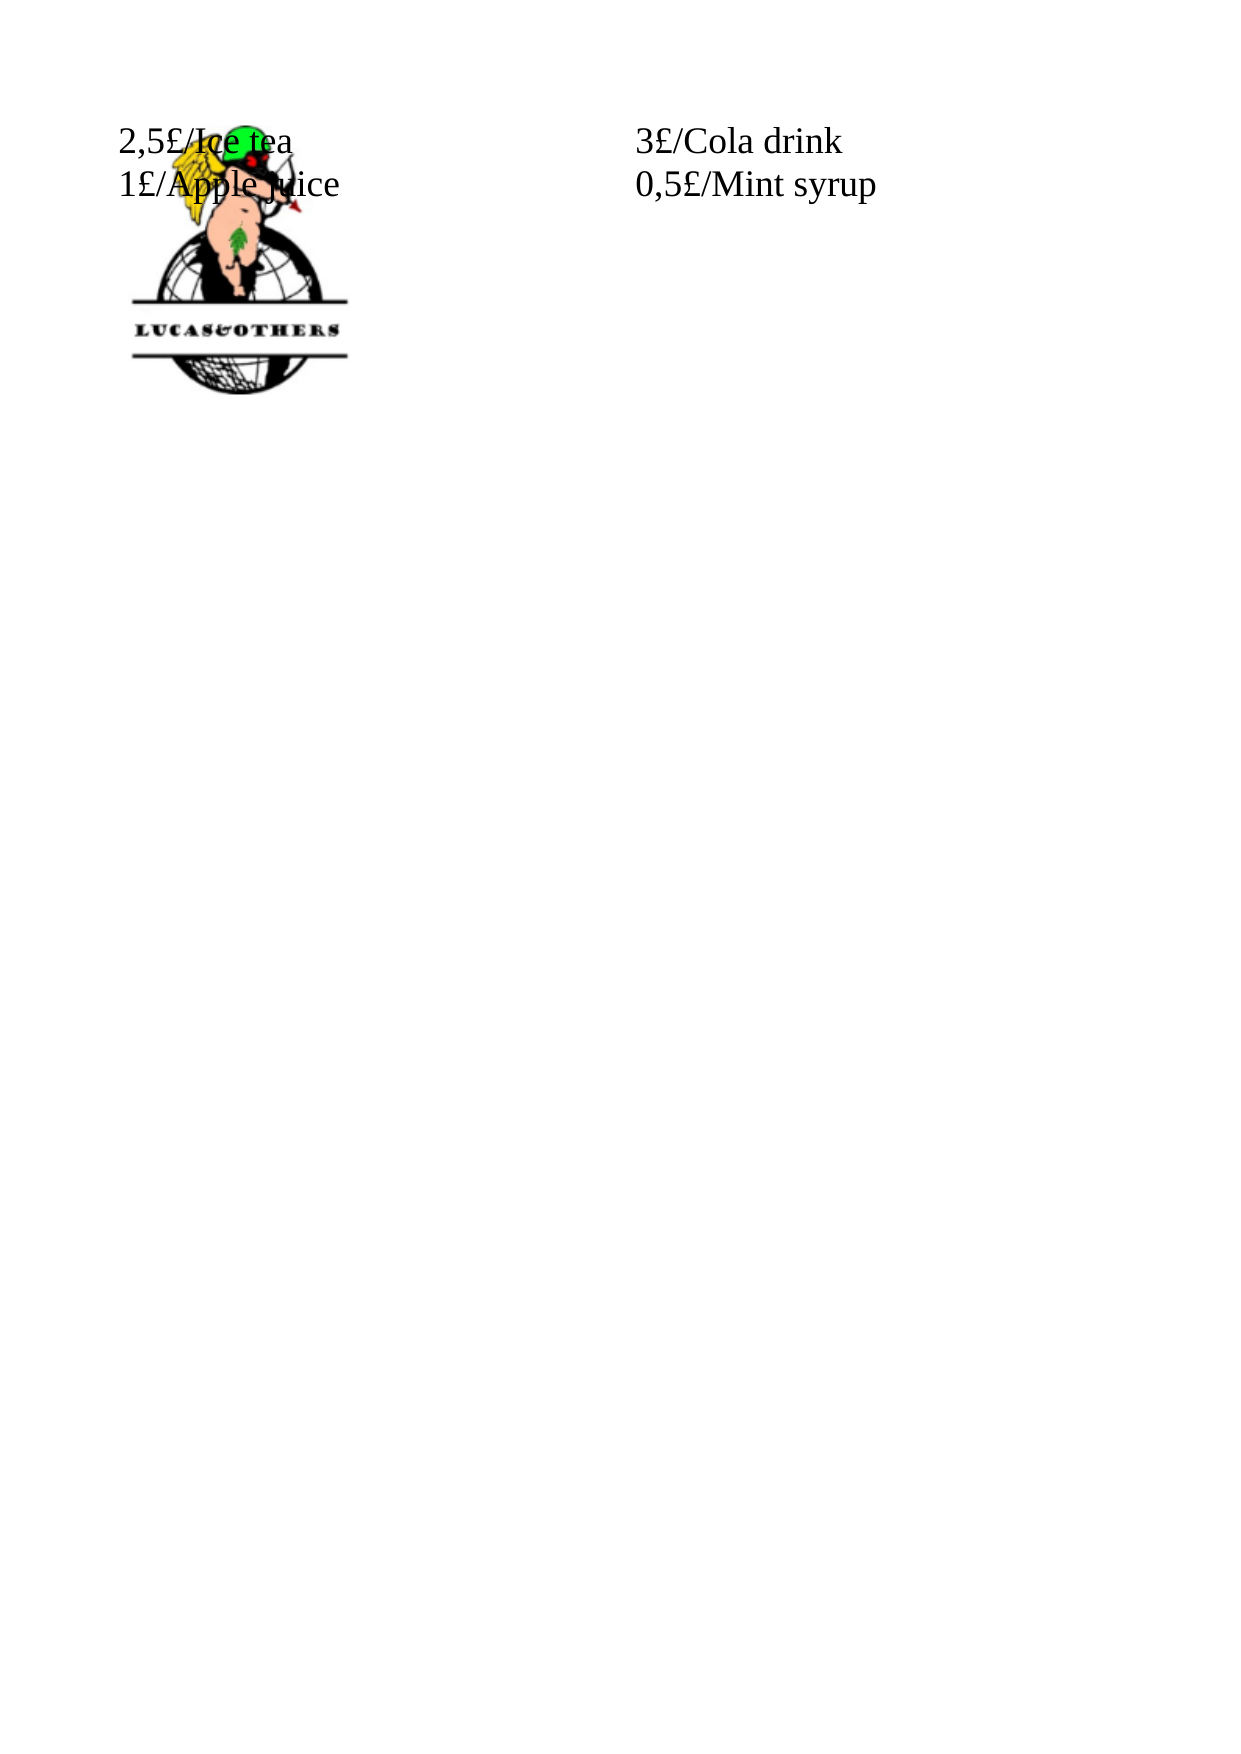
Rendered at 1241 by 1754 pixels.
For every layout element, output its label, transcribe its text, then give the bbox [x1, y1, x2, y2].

text 1£/Apple juice 0,5£/Mint syrup [118, 161, 1122, 204]
text 2,5£/Ice tea 3£/Cola drink [118, 118, 1122, 161]
picture [118, 204, 1122, 1636]
